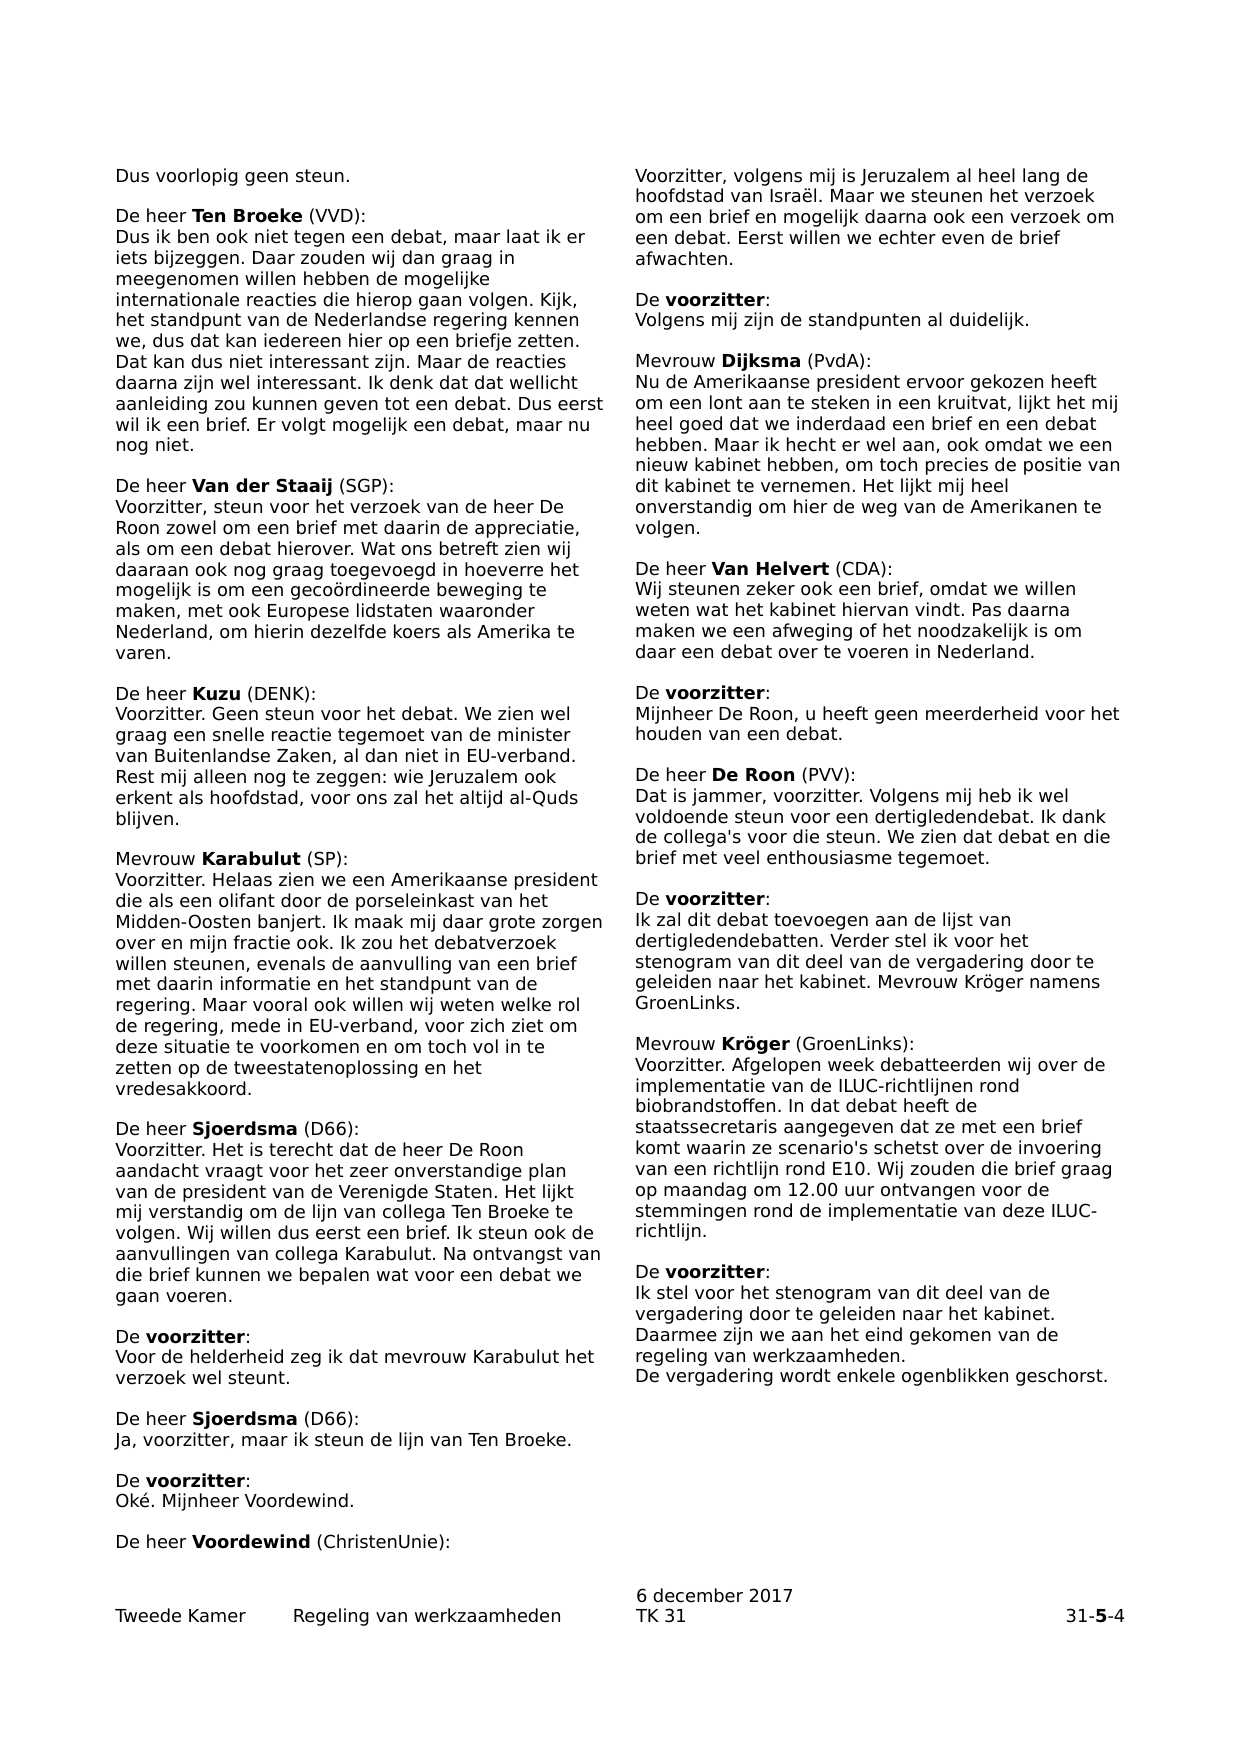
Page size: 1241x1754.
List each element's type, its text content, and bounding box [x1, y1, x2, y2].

text Volgens mij zijn de standpunten al duidelijk. [635, 310, 1125, 331]
text De heer Ten Broeke (VVD): [115, 206, 605, 227]
text De heer Van der Staaij (SGP): [115, 476, 605, 497]
text Voor de helderheid zeg ik dat mevrouw Karabulut het verzoek wel steunt. [115, 1347, 605, 1389]
text Mijnheer De Roon, u heeft geen meerderheid voor het houden van een debat. [635, 703, 1125, 745]
text Voorzitter, steun voor het verzoek van de heer De Roon zowel om een brief met daarin de appreciatie, als om een debat hierover. Wat ons betreft zien wij daaraan ook nog graag toegevoegd in hoeverre het mogelijk is om een gecoördineerde beweging te maken, met ook Europese lidstaten waaronder Nederland, om hierin dezelfde koers als Amerika te varen. [115, 497, 605, 663]
text Ik zal dit debat toevoegen aan de lijst van dertigledendebatten. Verder stel ik voor het stenogram van dit deel van de vergadering door te geleiden naar het kabinet. Mevrouw Kröger namens GroenLinks. [635, 910, 1125, 1014]
text Dus ik ben ook niet tegen een debat, maar laat ik er iets bijzeggen. Daar zouden wij dan graag in meegenomen willen hebben de mogelijke internationale reacties die hierop gaan volgen. Kijk, het standpunt van de Nederlandse regering kennen we, dus dat kan iedereen hier op een briefje zetten. Dat kan dus niet interessant zijn. Maar de reacties daarna zijn wel interessant. Ik denk dat dat wellicht aanleiding zou kunnen geven tot een debat. Dus eerst wil ik een brief. Er volgt mogelijk een debat, maar nu nog niet. [115, 227, 605, 456]
text De voorzitter: [635, 1262, 1125, 1283]
text De voorzitter: [115, 1326, 605, 1347]
text Mevrouw Kröger (GroenLinks): [635, 1034, 1125, 1054]
text De voorzitter: [635, 889, 1125, 910]
text Ik stel voor het stenogram van dit deel van de vergadering door te geleiden naar het kabinet. Daarmee zijn we aan het eind gekomen van de regeling van werkzaamheden. [635, 1283, 1125, 1366]
text De heer De Roon (PVV): [635, 765, 1125, 786]
text Voorzitter, volgens mij is Jeruzalem al heel lang de hoofdstad van Israël. Maar we steunen het verzoek om een brief en mogelijk daarna ook een verzoek om een debat. Eerst willen we echter even de brief afwachten. [635, 165, 1125, 269]
text Voorzitter. Het is terecht dat de heer De Roon aandacht vraagt voor het zeer onverstandige plan van de president van de Verenigde Staten. Het lijkt mij verstandig om de lijn van collega Ten Broeke te volgen. Wij willen dus eerst een brief. Ik steun ook de aanvullingen van collega Karabulut. Na ontvangst van die brief kunnen we bepalen wat voor een debat we gaan voeren. [115, 1140, 605, 1306]
text De voorzitter: [635, 289, 1125, 310]
text Voorzitter. Afgelopen week debatteerden wij over de implementatie van de ILUC-richtlijnen rond biobrandstoffen. In dat debat heeft de staatssecretaris aangegeven dat ze met een brief komt waarin ze scenario's schetst over de invoering van een richtlijn rond E10. Wij zouden die brief graag op maandag om 12.00 uur ontvangen voor de stemmingen rond de implementatie van deze ILUC-richtlijn. [635, 1054, 1125, 1242]
text De voorzitter: [115, 1470, 605, 1491]
text Mevrouw Karabulut (SP): [115, 849, 605, 870]
text Oké. Mijnheer Voordewind. [115, 1491, 605, 1512]
text Wij steunen zeker ook een brief, omdat we willen weten wat het kabinet hiervan vindt. Pas daarna maken we een afweging of het noodzakelijk is om daar een debat over te voeren in Nederland. [635, 579, 1125, 662]
text De heer Sjoerdsma (D66): [115, 1409, 605, 1429]
text De heer Sjoerdsma (D66): [115, 1119, 605, 1140]
text De heer Voordewind (ChristenUnie): [115, 1532, 605, 1553]
text De voorzitter: [635, 682, 1125, 703]
text Ja, voorzitter, maar ik steun de lijn van Ten Broeke. [115, 1429, 605, 1450]
text Voorzitter. Helaas zien we een Amerikaanse president die als een olifant door de porseleinkast van het Midden-Oosten banjert. Ik maak mij daar grote zorgen over en mijn fractie ook. Ik zou het debatverzoek willen steunen, evenals de aanvulling van een brief met daarin informatie en het standpunt van de regering. Maar vooral ook willen wij weten welke rol de regering, mede in EU-verband, voor zich ziet om deze situatie te voorkomen en om toch vol in te zetten op de tweestatenoplossing en het vredesakkoord. [115, 870, 605, 1099]
text De vergadering wordt enkele ogenblikken geschorst. [635, 1366, 1125, 1387]
text Dus voorlopig geen steun. [115, 165, 605, 186]
text De heer Van Helvert (CDA): [635, 558, 1125, 579]
text Mevrouw Dijksma (PvdA): [635, 351, 1125, 372]
text De heer Kuzu (DENK): [115, 683, 605, 704]
text Dat is jammer, voorzitter. Volgens mij heb ik wel voldoende steun voor een dertigledendebat. Ik dank de collega's voor die steun. We zien dat debat en die brief met veel enthousiasme tegemoet. [635, 786, 1125, 869]
text Nu de Amerikaanse president ervoor gekozen heeft om een lont aan te steken in een kruitvat, lijkt het mij heel goed dat we inderdaad een brief en een debat hebben. Maar ik hecht er wel aan, ook omdat we een nieuw kabinet hebben, om toch precies de positie van dit kabinet te vernemen. Het lijkt mij heel onverstandig om hier de weg van de Amerikanen te volgen. [635, 372, 1125, 538]
text Voorzitter. Geen steun voor het debat. We zien wel graag een snelle reactie tegemoet van de minister van Buitenlandse Zaken, al dan niet in EU-verband. Rest mij alleen nog te zeggen: wie Jeruzalem ook erkent als hoofdstad, voor ons zal het altijd al-Quds blijven. [115, 704, 605, 829]
